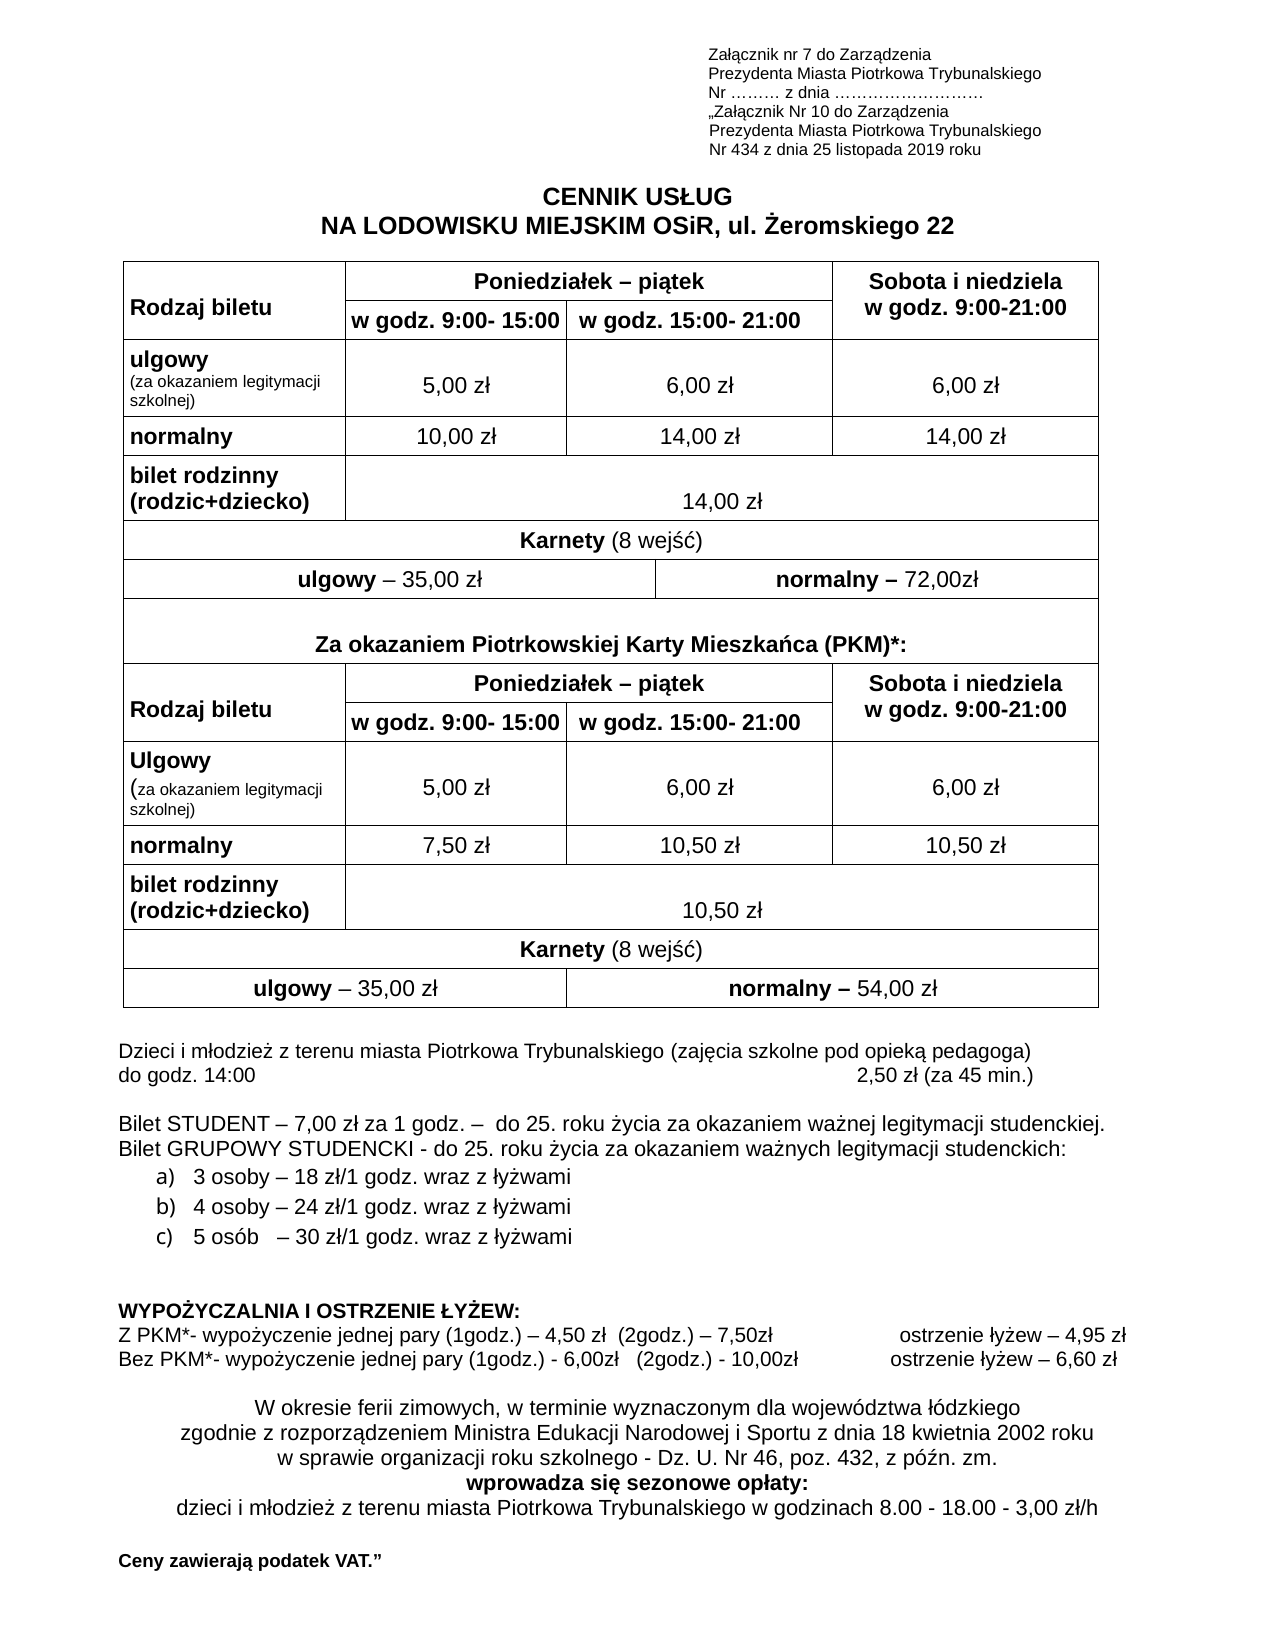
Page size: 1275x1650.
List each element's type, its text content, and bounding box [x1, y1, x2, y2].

table_cell 5,00 zł [346, 340, 566, 416]
table_cell 14,00 zł [567, 417, 832, 455]
text NA LODOWISKU MIEJSKIM OSiR, ul. Żeromskiego 22 [118, 211, 321, 239]
text „Załącznik Nr 10 do Zarządzenia [954, 102, 1157, 121]
table_cell 5,00 zł [346, 742, 566, 825]
text Bilet GRUPOWY STUDENCKI - do 25. roku życia za okazaniem ważnych legitymacji studenckich: [1067, 1136, 1157, 1161]
table_cell w godz. 9:00- 15:00 [346, 703, 566, 741]
table_cell w godz. 15:00- 21:00 [567, 301, 832, 339]
table_header Rodzaj biletu [124, 262, 345, 339]
table_cell ulgowy – 35,00 zł [124, 969, 566, 1007]
table_cell Rodzaj biletu [124, 664, 345, 741]
table_cell Sobota i niedziela w godz. 9:00-21:00 [833, 664, 1098, 741]
text WYPOŻYCZALNIA I OSTRZENIE ŁYŻEW: [118, 1299, 1157, 1323]
table_cell ulgowy (za okazaniem legitymacji szkolnej) [124, 340, 345, 416]
list 4 osoby – 24 zł/1 godz. wraz z łyżwami [156, 1191, 1157, 1221]
table_cell 6,00 zł [567, 742, 832, 825]
text W okresie ferii zimowych, w terminie wyznaczonym dla województwa łódzkiego [118, 1394, 1157, 1420]
table_header Poniedziałek – piątek [346, 262, 832, 300]
table_cell 6,00 zł [567, 340, 832, 416]
table_cell Karnety (8 wejść) [124, 930, 1098, 968]
table_cell normalny [124, 826, 345, 864]
table_cell w godz. 15:00- 21:00 [567, 703, 832, 741]
text NA LODOWISKU MIEJSKIM OSiR, ul. Żeromskiego 22 [954, 211, 1157, 239]
table_cell 6,00 zł [833, 742, 1098, 825]
table_cell normalny – 72,00zł [656, 560, 1098, 598]
table_cell bilet rodzinny (rodzic+dziecko) [124, 865, 345, 929]
table_cell normalny [124, 417, 345, 455]
table_cell Poniedziałek – piątek [346, 664, 832, 702]
table_cell Za okazaniem Piotrkowskiej Karty Mieszkańca (PKM)*: [124, 599, 1098, 663]
table_cell 10,00 zł [346, 417, 566, 455]
text wprowadza się sezonowe opłaty: [118, 1470, 466, 1495]
text w sprawie organizacji roku szkolnego - Dz. U. Nr 46, poz. 432, z późn. zm. [998, 1445, 1157, 1470]
text Nr 434 z dnia 25 listopada 2019 roku [981, 140, 1157, 159]
table_cell 10,50 zł [833, 826, 1098, 864]
text w sprawie organizacji roku szkolnego - Dz. U. Nr 46, poz. 432, z późn. zm. [118, 1445, 277, 1470]
table_cell Ulgowy (za okazaniem legitymacji szkolnej) [124, 742, 345, 825]
text Prezydenta Miasta Piotrkowa Trybunalskiego [1046, 121, 1157, 140]
table_cell Karnety (8 wejść) [124, 521, 1098, 559]
table_header Sobota i niedziela w godz. 9:00-21:00 [833, 262, 1098, 339]
table_cell 14,00 zł [833, 417, 1098, 455]
text Ceny zawierają podatek VAT.” [382, 1550, 1157, 1572]
text Bez PKM*- wypożyczenie jednej pary (1godz.) - 6,00zł (2godz.) - 10,00zł ostrzenie łyżew – 6,60 zł [118, 1347, 1157, 1371]
table_cell 10,50 zł [567, 826, 832, 864]
text Dzieci i młodzież z terenu miasta Piotrkowa Trybunalskiego (zajęcia szkolne pod opieką pedagoga) [118, 1039, 1157, 1063]
list 5 osób – 30 zł/1 godz. wraz z łyżwami [156, 1221, 1157, 1251]
text „Załącznik Nr 10 do Zarządzenia [634, 102, 708, 121]
text Prezydenta Miasta Piotrkowa Trybunalskiego [634, 63, 1157, 83]
table_cell bilet rodzinny (rodzic+dziecko) [124, 456, 345, 520]
table_cell 14,00 zł [346, 456, 1098, 520]
text wprowadza się sezonowe opłaty: [809, 1470, 1157, 1495]
text CENNIK USŁUG [118, 182, 543, 211]
text Nr ……… z dnia ……………………… [634, 83, 1157, 102]
table_cell 10,50 zł [346, 865, 1098, 929]
text do godz. 14:00 2,50 zł (za 45 min.) [118, 1063, 1157, 1087]
text CENNIK USŁUG [733, 182, 1157, 211]
table_cell 7,50 zł [346, 826, 566, 864]
table_cell w godz. 9:00- 15:00 [346, 301, 566, 339]
text Z PKM*- wypożyczenie jednej pary (1godz.) – 4,50 zł (2godz.) – 7,50zł ostrzenie łyżew – 4,95 zł [118, 1323, 1157, 1347]
list 3 osoby – 18 zł/1 godz. wraz z łyżwami [156, 1161, 1157, 1191]
table_cell normalny – 54,00 zł [567, 969, 1098, 1007]
table_cell 6,00 zł [833, 340, 1098, 416]
table_cell ulgowy – 35,00 zł [124, 560, 655, 598]
text Załącznik nr 7 do Zarządzenia [634, 44, 1157, 63]
